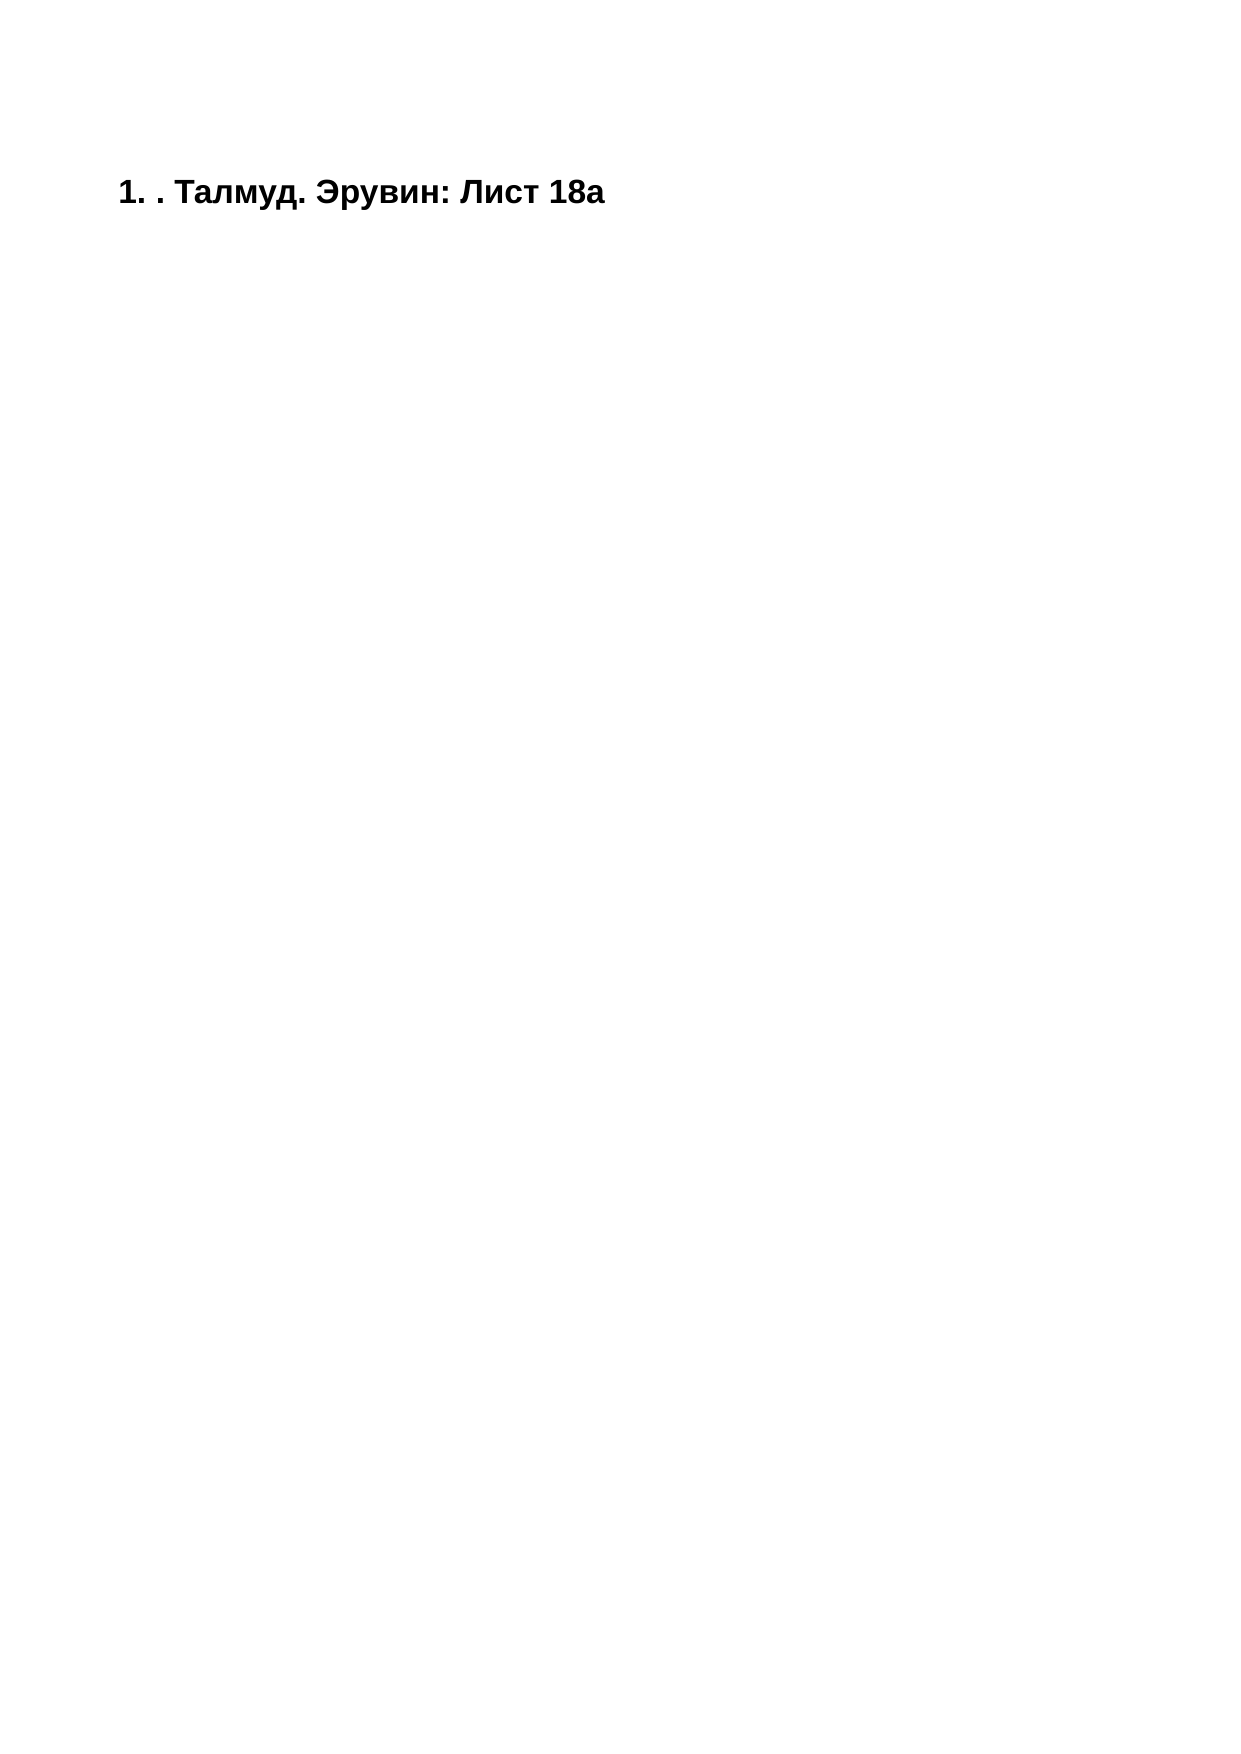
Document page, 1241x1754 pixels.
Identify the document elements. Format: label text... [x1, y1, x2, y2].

subtitle . Талмуд. Эрувин: Лист 18a [118, 147, 1122, 176]
